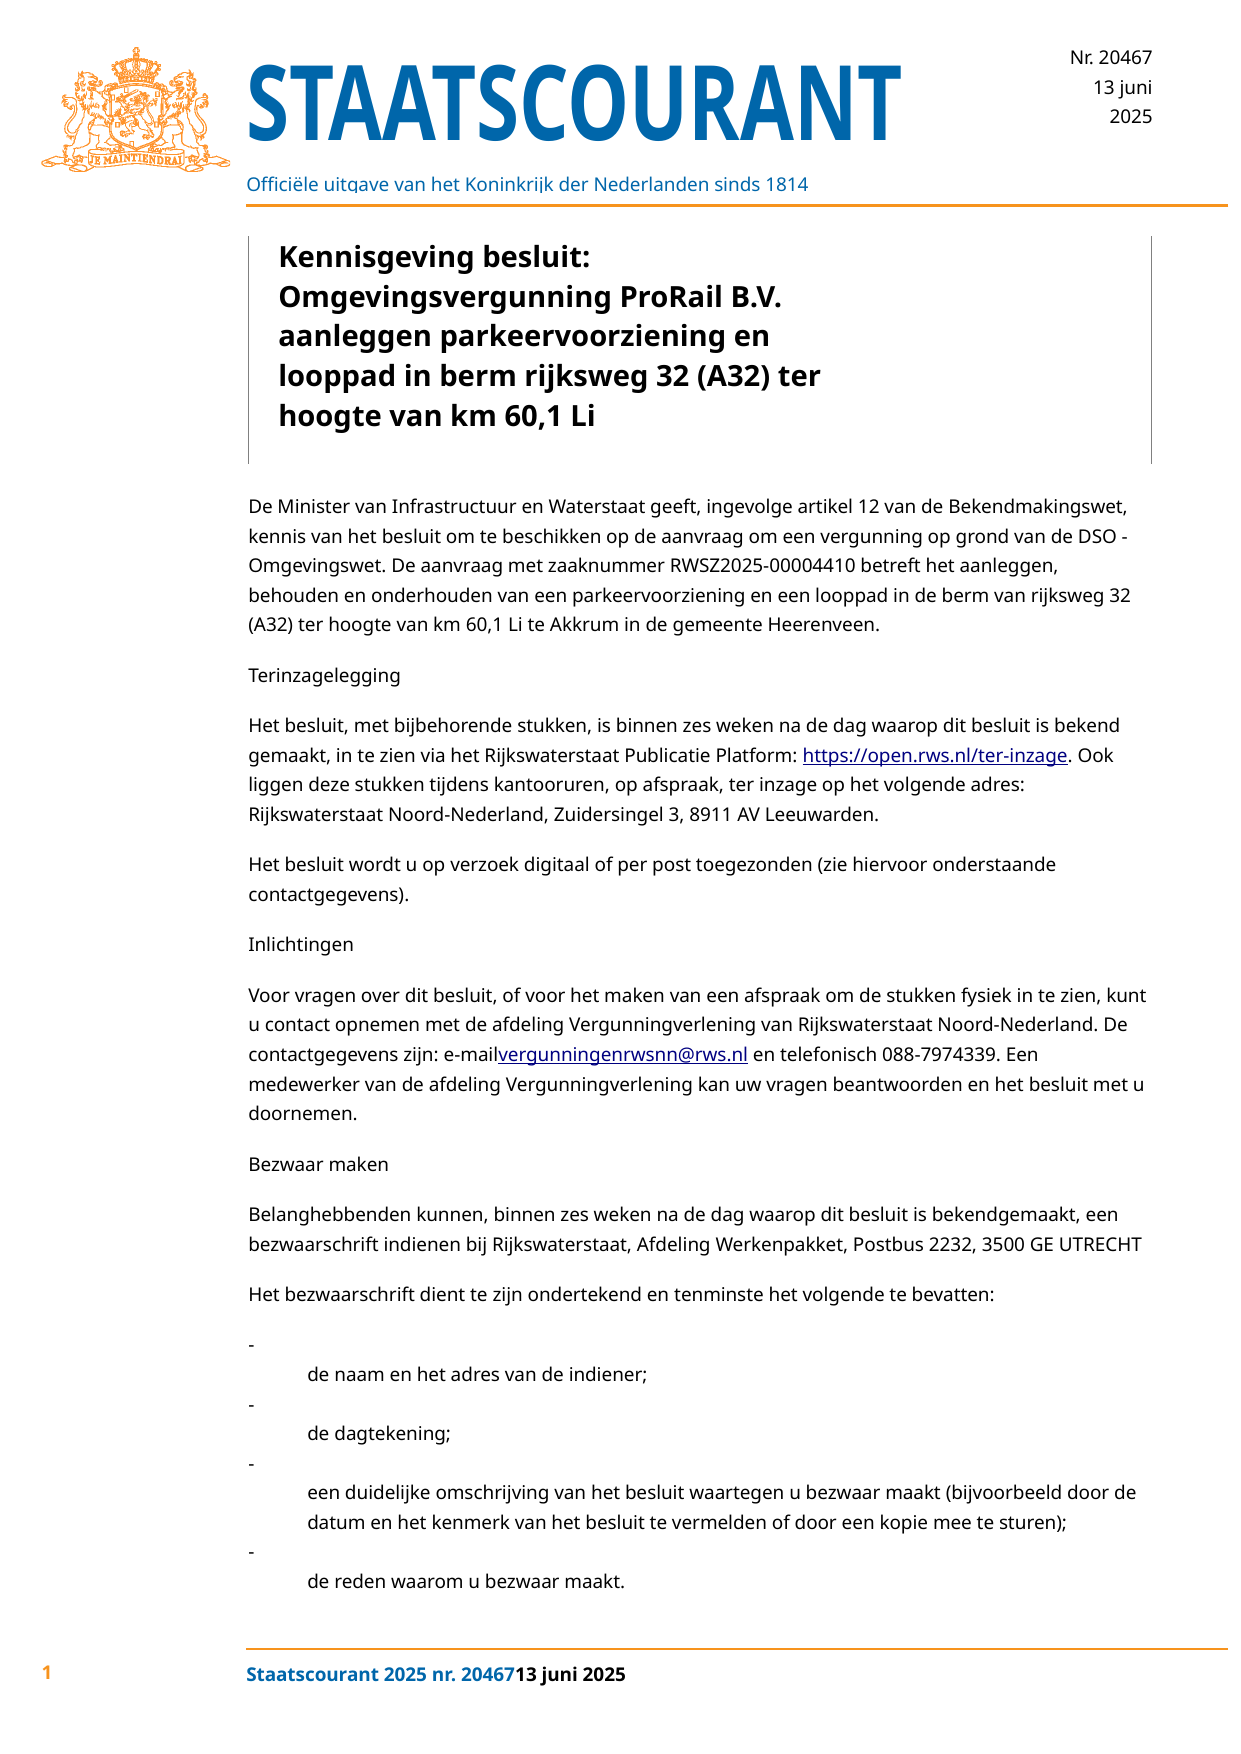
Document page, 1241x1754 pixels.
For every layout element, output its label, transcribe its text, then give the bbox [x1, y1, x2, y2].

list een duidelijke omschrijving van het besluit waartegen u bezwaar maakt (bijvoorbeeld door de datum en het kenmerk van het besluit te vermelden of door een kopie mee te sturen); [248, 1479, 1152, 1535]
list de dagtekening; [248, 1420, 1152, 1446]
list de reden waarom u bezwaar maakt. [248, 1568, 1152, 1594]
table_header [850, 414, 1151, 464]
list de naam en het adres van de indiener; [248, 1361, 1152, 1387]
table_header [850, 236, 912, 413]
text Het bezwaarschrift dient te zijn ondertekend en tenminste het volgende te bevatten: [248, 1281, 1152, 1307]
text Belanghebbenden kunnen, binnen zes weken na de dag waarop dit besluit is bekendgemaakt, een bezwaarschrift indienen bij Rijkswaterstaat, Afdeling Werkenpakket, Postbus 2232, 3500 GE UTRECHT [248, 1201, 1152, 1257]
text Bezwaar maken [248, 1151, 1152, 1177]
text Voor vragen over dit besluit, of voor het maken van een afspraak om de stukken fysiek in te zien, kunt u contact opnemen met de afdeling Vergunningverlening van Rijkswaterstaat Noord-Nederland. De contactgegevens zijn: e-mailvergunningenrwsnn@rws.nl en telefonisch 088-7974339. Een medewerker van de afdeling Vergunningverlening kan uw vragen beantwoorden en het besluit met u doornemen. [248, 982, 1152, 1126]
picture [912, 236, 1090, 414]
text Terinzagelegging [248, 662, 1152, 688]
text Het besluit, met bijbehorende stukken, is binnen zes weken na de dag waarop dit besluit is bekend gemaakt, in te zien via het Rijkswaterstaat Publicatie Platform: https://open.rws.nl/ter-inzage. Ook liggen deze stukken tijdens kantooruren, op afspraak, ter inzage op het volgende adres: Rijkswaterstaat Noord-Nederland, Zuidersingel 3, 8911 AV Leeuwarden. [248, 712, 1152, 827]
text Het besluit wordt u op verzoek digitaal of per post toegezonden (zie hiervoor onderstaande contactgegevens). [248, 852, 1152, 907]
table_header [1090, 236, 1151, 413]
table_header Kennisgeving besluit: Omgevingsvergunning ProRail B.V. aanleggen parkeervoorziening en looppad in berm rijksweg 32 (A32) ter hoogte van km 60,1 Li [249, 236, 850, 464]
picture [41, 47, 231, 172]
text Inlichtingen [248, 932, 1152, 957]
text De Minister van Infrastructuur en Waterstaat geeft, ingevolge artikel 12 van de Bekendmakingswet, kennis van het besluit om te beschikken op de aanvraag om een vergunning op grond van de DSO - Omgevingswet. De aanvraag met zaaknummer RWSZ2025-00004410 betreft het aanleggen, behouden en onderhouden van een parkeervoorziening en een looppad in de berm van rijksweg 32 (A32) ter hoogte van km 60,1 Li te Akkrum in de gemeente Heerenveen. [248, 493, 1152, 637]
